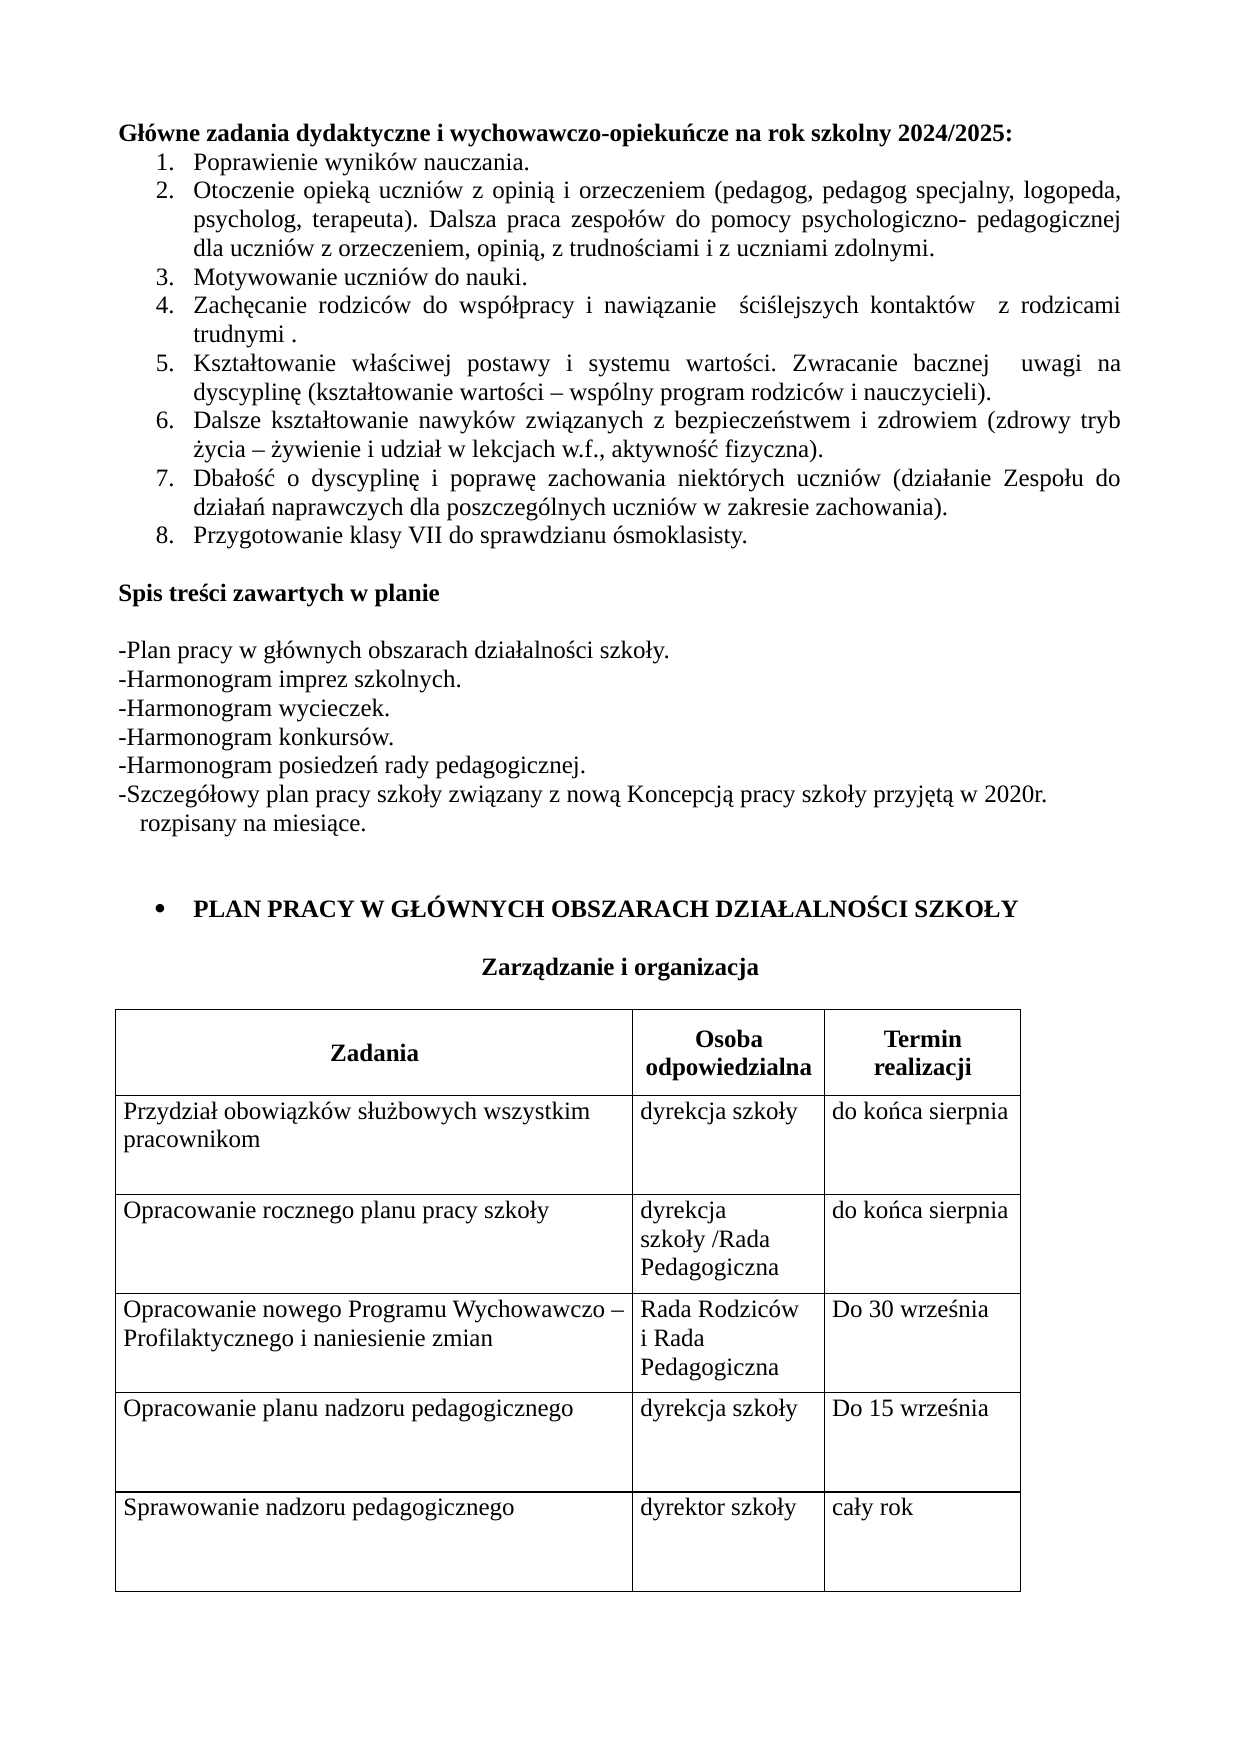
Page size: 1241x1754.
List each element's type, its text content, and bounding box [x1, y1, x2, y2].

text Główne zadania dydaktyczne i wychowawczo-opiekuńcze na rok szkolny 2024/2025: [118, 118, 1122, 147]
table_cell cały rok [825, 1493, 1020, 1591]
table_cell Przydział obowiązków służbowych wszystkim pracownikom [116, 1096, 632, 1194]
list Przygotowanie klasy VII do sprawdzianu ósmoklasisty. [156, 521, 1122, 549]
list Poprawienie wyników nauczania. [156, 147, 1122, 176]
table_cell Sprawowanie nadzoru pedagogicznego [116, 1493, 632, 1591]
list Dbałość o dyscyplinę i poprawę zachowania niektórych uczniów (działanie Zespołu do działań naprawczych dla poszczególnych uczniów w zakresie zachowania). [156, 463, 1122, 521]
list Motywowanie uczniów do nauki. [156, 262, 1122, 291]
list Plan pracy w głównych obszarach działalności szkoły. [118, 636, 1122, 664]
list Harmonogram posiedzeń rady pedagogicznej. [118, 751, 1122, 779]
table_cell do końca sierpnia [825, 1096, 1020, 1194]
table_cell Rada Rodziców i Rada Pedagogiczna [633, 1294, 824, 1392]
table_cell Opracowanie planu nadzoru pedagogicznego [116, 1393, 632, 1491]
list Kształtowanie właściwej postawy i systemu wartości. Zwracanie bacznej uwagi na dyscyplinę (kształtowanie wartości – wspólny program rodziców i nauczycieli). [156, 348, 1122, 406]
table_cell dyrekcja szkoły [633, 1393, 824, 1491]
table_header Zadania [116, 1010, 632, 1095]
table_cell Do 15 września [825, 1393, 1020, 1491]
table_header Osoba odpowiedzialna [633, 1010, 824, 1095]
list PLAN PRACY W GŁÓWNYCH OBSZARACH DZIAŁALNOŚCI SZKOŁY [156, 894, 1122, 923]
table_header Termin realizacji [825, 1010, 1020, 1095]
text Spis treści zawartych w planie [118, 578, 1122, 607]
table_cell dyrekcja szkoły [633, 1096, 824, 1194]
table_cell Do 30 września [825, 1294, 1020, 1392]
list Otoczenie opieką uczniów z opinią i orzeczeniem (pedagog, pedagog specjalny, logopeda, psycholog, terapeuta). Dalsza praca zespołów do pomocy psychologiczno- pedagogicznej dla uczniów z orzeczeniem, opinią, z trudnościami i z uczniami zdolnymi. [156, 176, 1122, 262]
table_cell Opracowanie nowego Programu Wychowawczo – Profilaktycznego i naniesienie zmian [116, 1294, 632, 1392]
list Harmonogram wycieczek. [118, 693, 1122, 722]
list Harmonogram imprez szkolnych. [118, 664, 1122, 693]
table_cell dyrektor szkoły [633, 1493, 824, 1591]
table_cell do końca sierpnia [825, 1195, 1020, 1293]
list Dalsze kształtowanie nawyków związanych z bezpieczeństwem i zdrowiem (zdrowy tryb życia – żywienie i udział w lekcjach w.f., aktywność fizyczna). [156, 406, 1122, 463]
table_cell dyrekcja szkoły /Rada Pedagogiczna [633, 1195, 824, 1293]
list Szczegółowy plan pracy szkoły związany z nową Koncepcją pracy szkoły przyjętą w 2020r. rozpisany na miesiące. [118, 779, 1122, 837]
table_cell Opracowanie rocznego planu pracy szkoły [116, 1195, 632, 1293]
list Harmonogram konkursów. [118, 722, 1122, 751]
list Zachęcanie rodziców do współpracy i nawiązanie ściślejszych kontaktów z rodzicami trudnymi . [156, 291, 1122, 348]
text Zarządzanie i organizacja [118, 952, 1122, 981]
